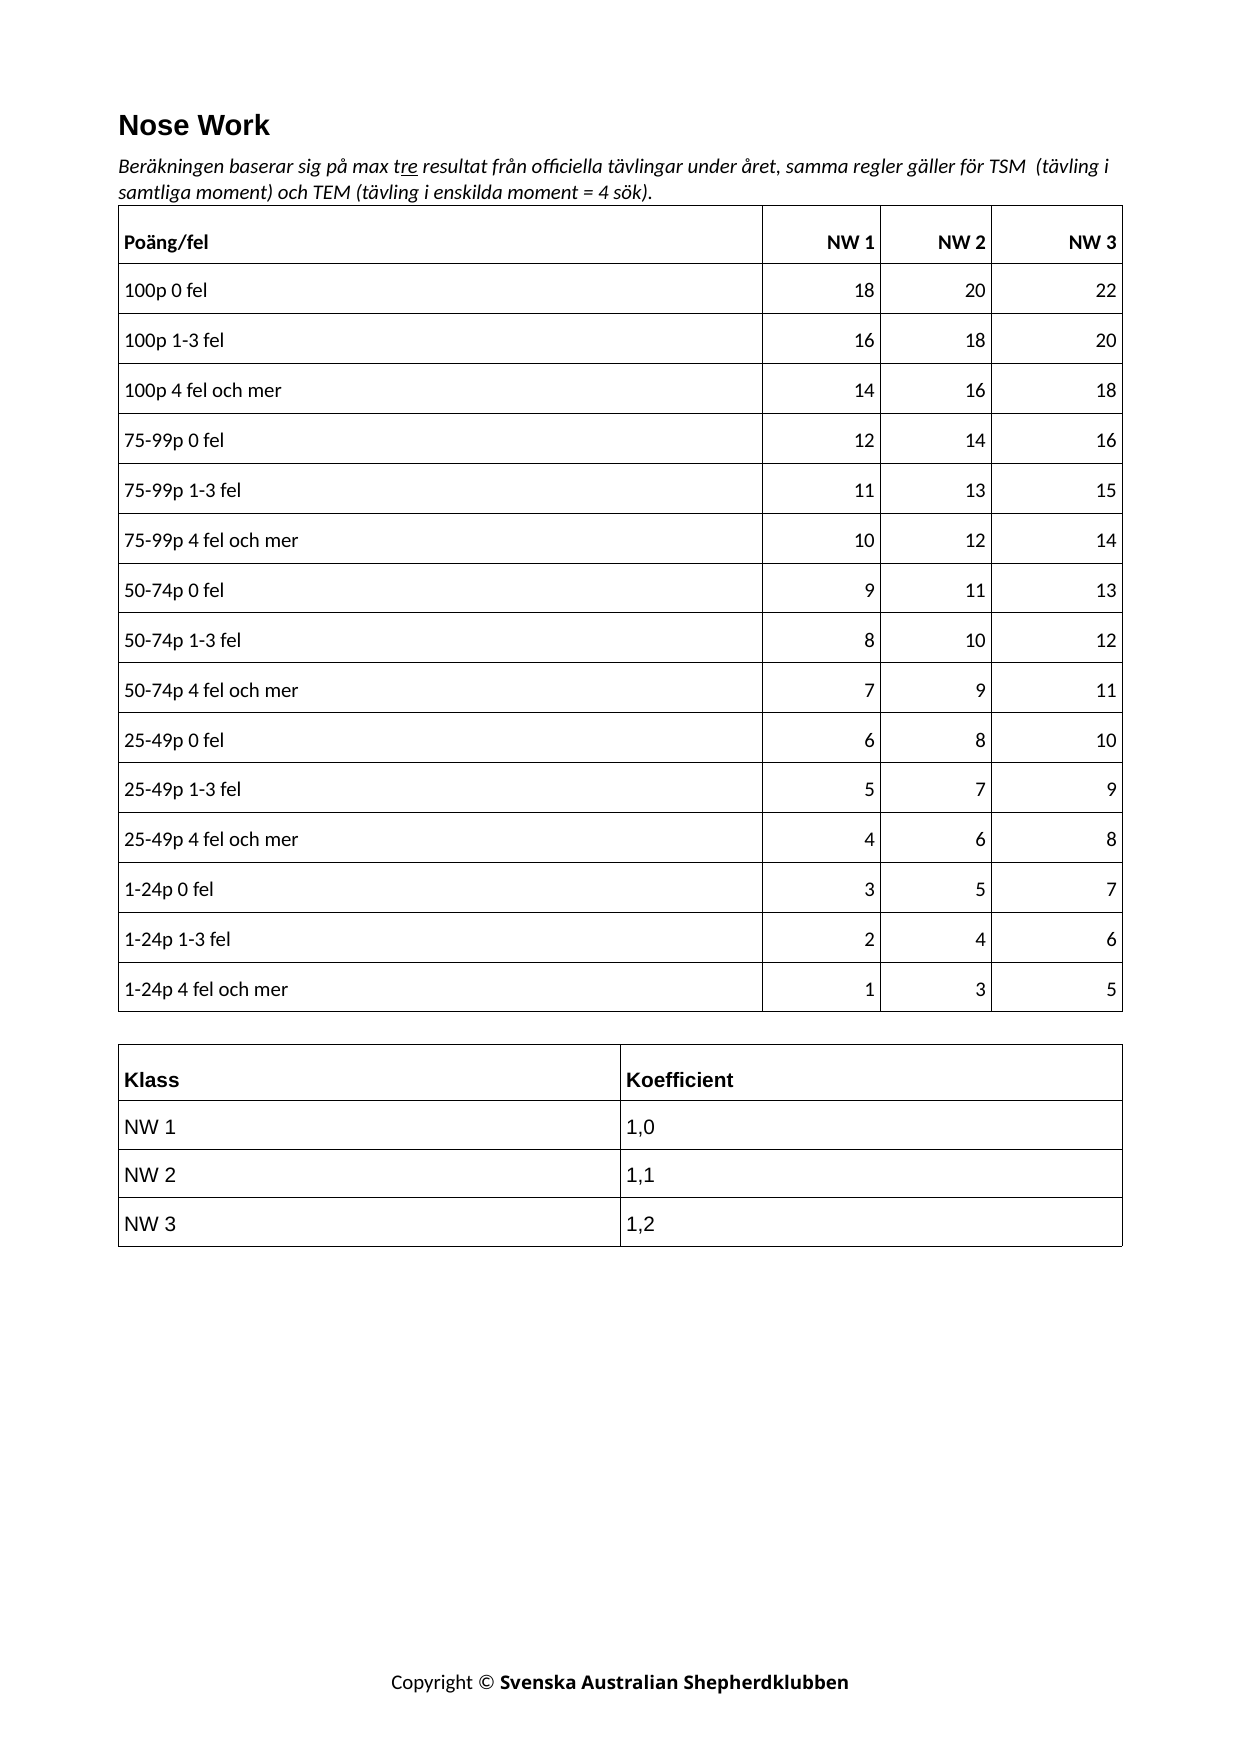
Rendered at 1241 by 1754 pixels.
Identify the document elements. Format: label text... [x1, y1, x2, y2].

table_cell 1,1 [621, 1150, 1122, 1197]
table_cell 75-99p 1-3 fel [119, 464, 762, 512]
table_cell 100p 4 fel och mer [119, 364, 762, 413]
table_cell 50-74p 1-3 fel [119, 613, 762, 662]
table_cell 25-49p 1-3 fel [119, 763, 762, 812]
table_cell 50-74p 0 fel [119, 564, 762, 612]
table_cell 5 [763, 763, 880, 812]
table_cell NW 1 [119, 1101, 620, 1149]
table_cell 13 [881, 464, 991, 512]
table_cell 100p 1-3 fel [119, 314, 762, 363]
table_cell 10 [881, 613, 991, 662]
table_cell 11 [763, 464, 880, 512]
table_cell 18 [881, 314, 991, 363]
table_cell 12 [763, 414, 880, 463]
table_cell 3 [763, 863, 880, 912]
table_cell 1,0 [621, 1101, 1122, 1149]
table_cell 12 [992, 613, 1122, 662]
table_cell 6 [763, 713, 880, 762]
table_cell 1-24p 0 fel [119, 863, 762, 912]
table_header Koefficient [621, 1045, 1122, 1100]
table_cell 25-49p 0 fel [119, 713, 762, 762]
table_cell 7 [881, 763, 991, 812]
table_cell 20 [992, 314, 1122, 363]
table_cell 7 [992, 863, 1122, 912]
table_header Klass [119, 1045, 620, 1100]
table_cell 10 [992, 713, 1122, 762]
table_cell 18 [992, 364, 1122, 413]
table_cell NW 2 [119, 1150, 620, 1197]
table_cell 75-99p 0 fel [119, 414, 762, 463]
table_cell 3 [881, 963, 991, 1011]
table_header NW 3 [992, 206, 1122, 263]
subtitle Nose Work [118, 108, 1122, 142]
table_cell 10 [763, 514, 880, 562]
table_cell 5 [881, 863, 991, 912]
table_cell 6 [881, 813, 991, 862]
table_cell 25-49p 4 fel och mer [119, 813, 762, 862]
table_cell 14 [992, 514, 1122, 562]
table_cell 22 [992, 264, 1122, 313]
table_cell 4 [881, 913, 991, 962]
table_cell 14 [763, 364, 880, 413]
table_header NW 1 [763, 206, 880, 263]
table_cell 1-24p 4 fel och mer [119, 963, 762, 1011]
table_cell 50-74p 4 fel och mer [119, 663, 762, 712]
table_cell 8 [881, 713, 991, 762]
table_cell NW 3 [119, 1198, 620, 1246]
table_header NW 2 [881, 206, 991, 263]
table_cell 1 [763, 963, 880, 1011]
table_cell 8 [763, 613, 880, 662]
table_cell 11 [881, 564, 991, 612]
table_cell 14 [881, 414, 991, 463]
table_cell 75-99p 4 fel och mer [119, 514, 762, 562]
table_cell 12 [881, 514, 991, 562]
table_cell 1-24p 1-3 fel [119, 913, 762, 962]
text Beräkningen baserar sig på max tre resultat från officiella tävlingar under året, samma regler gäller för TSM (tävling i samtliga moment) och TEM (tävling i enskilda moment = 4 sök). [118, 153, 1122, 204]
table_header Poäng/fel [119, 206, 762, 263]
table_cell 11 [992, 663, 1122, 712]
table_cell 13 [992, 564, 1122, 612]
table_cell 8 [992, 813, 1122, 862]
table_cell 6 [992, 913, 1122, 962]
table_cell 9 [763, 564, 880, 612]
table_cell 7 [763, 663, 880, 712]
table_cell 4 [763, 813, 880, 862]
table_cell 9 [881, 663, 991, 712]
table_cell 5 [992, 963, 1122, 1011]
table_cell 100p 0 fel [119, 264, 762, 313]
table_cell 9 [992, 763, 1122, 812]
table_cell 1,2 [621, 1198, 1122, 1246]
table_cell 2 [763, 913, 880, 962]
table_cell 20 [881, 264, 991, 313]
table_cell 18 [763, 264, 880, 313]
table_cell 16 [763, 314, 880, 363]
table_cell 16 [992, 414, 1122, 463]
table_cell 16 [881, 364, 991, 413]
table_cell 15 [992, 464, 1122, 512]
